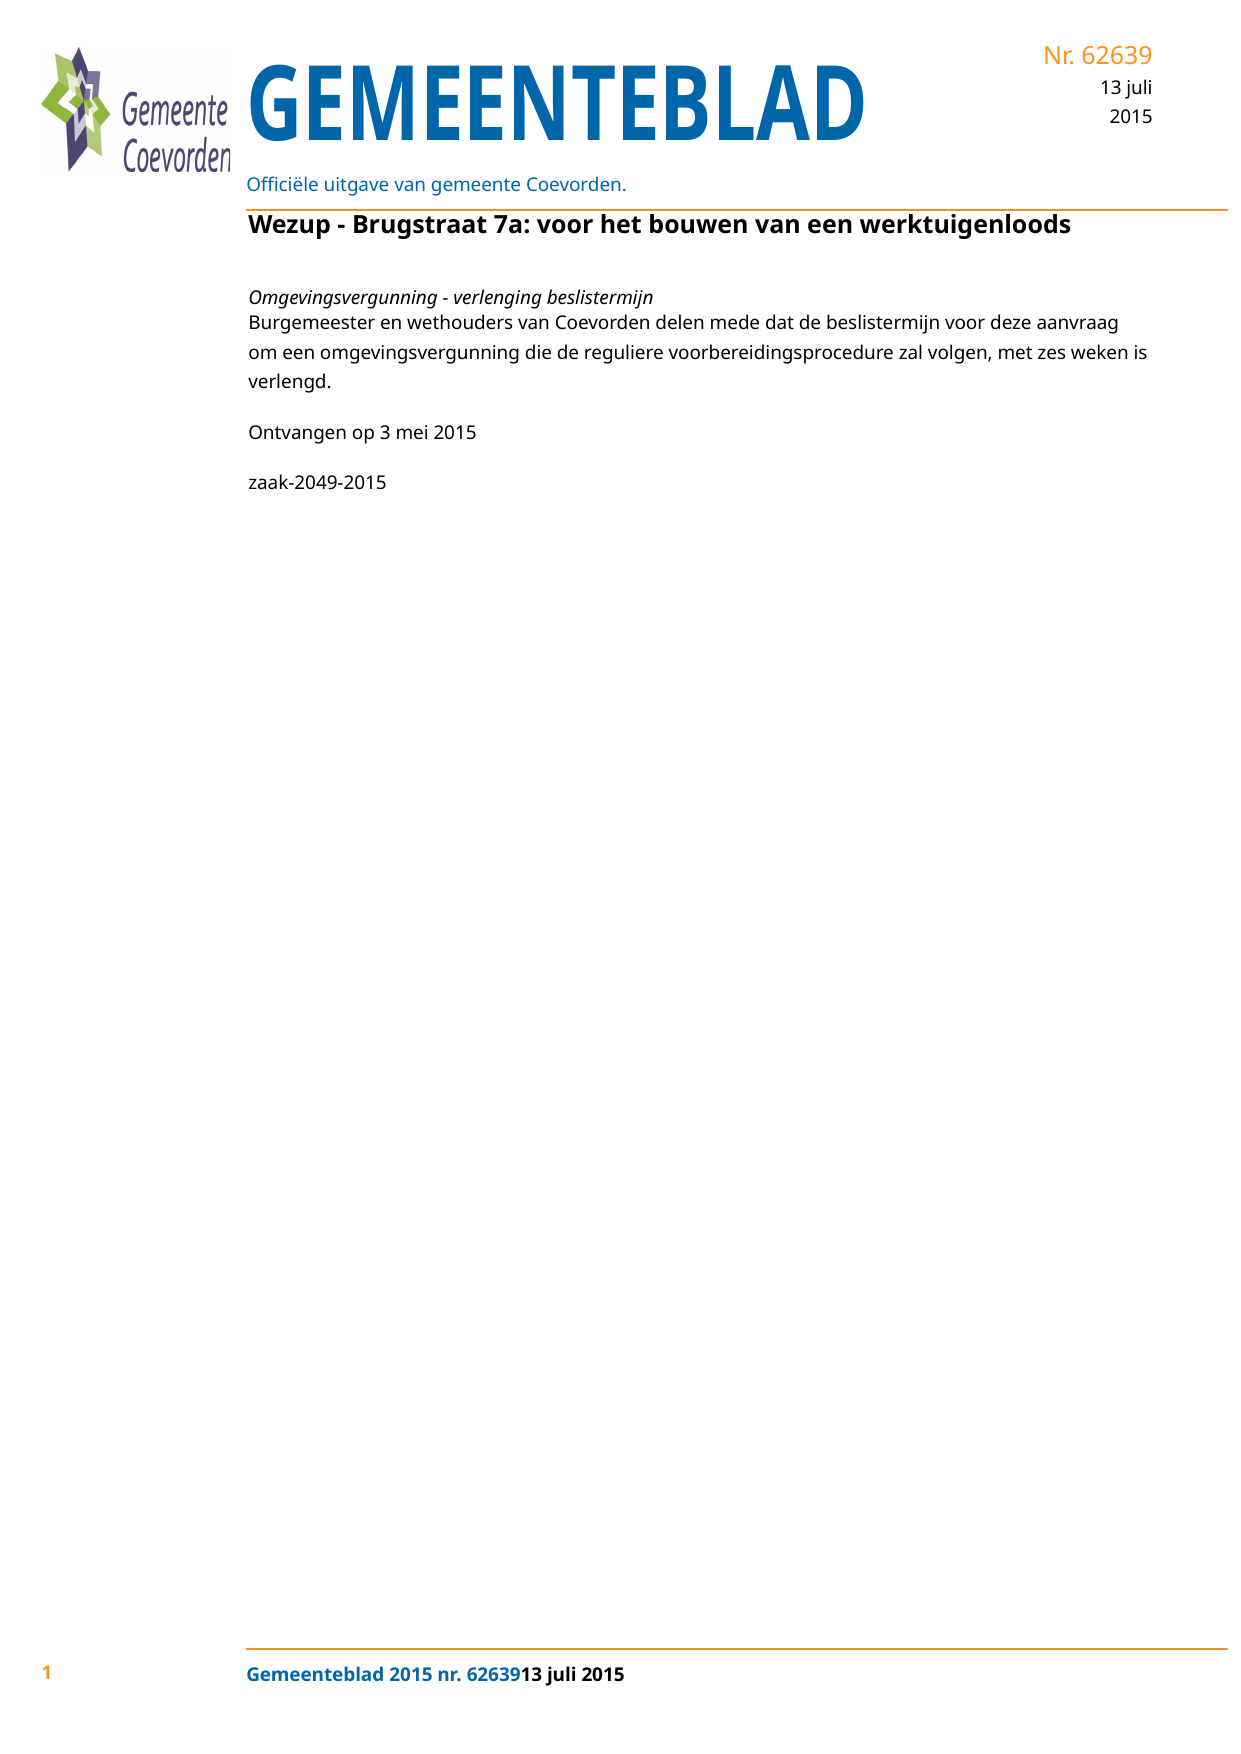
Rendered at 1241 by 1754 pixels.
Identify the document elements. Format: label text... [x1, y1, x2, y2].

text zaak-2049-2015 [248, 469, 1152, 495]
text Ontvangen op 3 mei 2015 [248, 419, 1152, 445]
text Burgemeester en wethouders van Coevorden delen mede dat de beslistermijn voor deze aanvraag om een omgevingsvergunning die de reguliere voorbereidingsprocedure zal volgen, met zes weken is verlengd. [248, 309, 1152, 394]
text Omgevingsvergunning - verlenging beslistermijn [248, 284, 1152, 309]
picture [41, 47, 231, 172]
text Wezup - Brugstraat 7a: voor het bouwen van een werktuigenloods [248, 211, 1152, 241]
